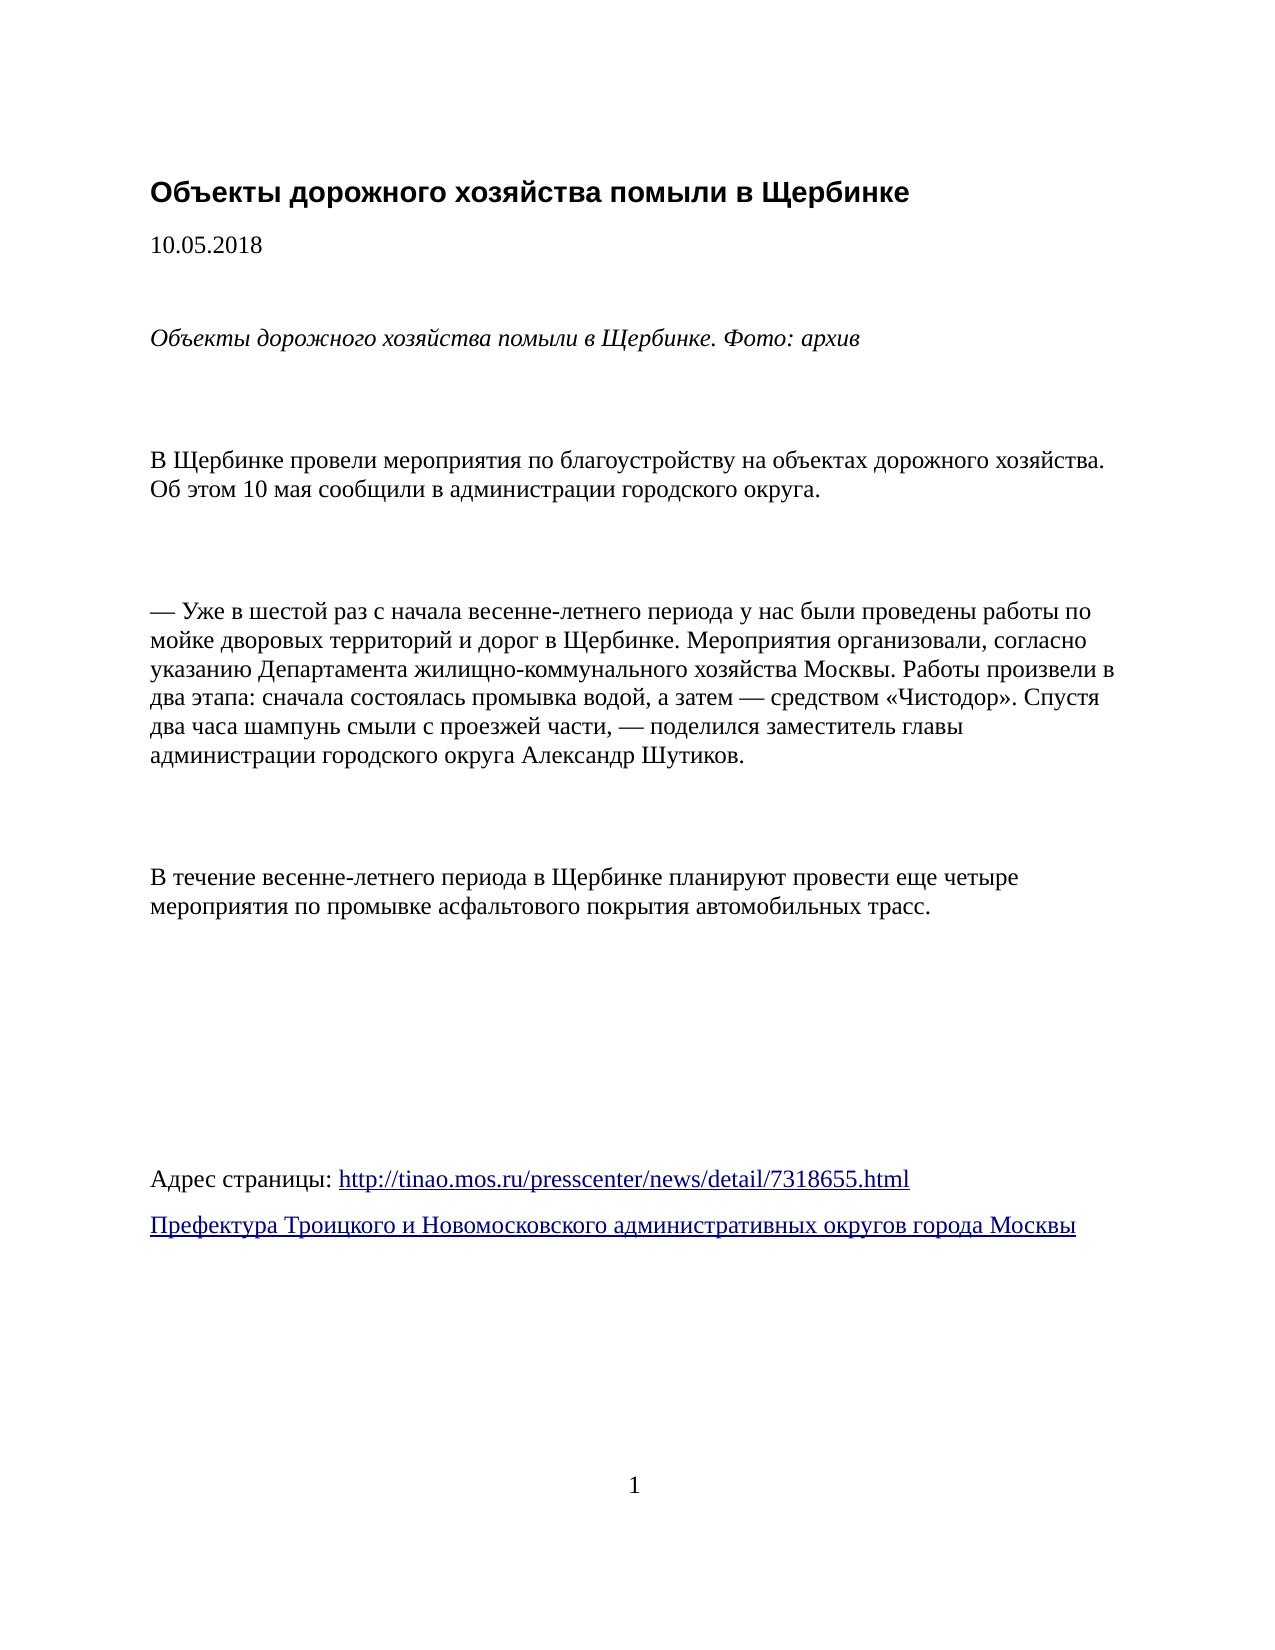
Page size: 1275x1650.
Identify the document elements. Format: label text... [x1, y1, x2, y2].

text Адрес страницы: http://tinao.mos.ru/presscenter/news/detail/7318655.html [150, 1164, 1125, 1192]
text Объекты дорожного хозяйства помыли в Щербинке. Фото: архив [150, 323, 1125, 352]
text В Щербинке провели мероприятия по благоустройству на объектах дорожного хозяйства. Об этом 10 мая сообщили в администрации городского округа. [150, 445, 1125, 503]
text — Уже в шестой раз с начала весенне-летнего периода у нас были проведены работы по мойке дворовых территорий и дорог в Щербинке. Мероприятия организовали, согласно указанию Департамента жилищно-коммунального хозяйства Москвы. Работы произвели в два этапа: сначала состоялась промывка водой, а затем — средством «Чистодор». Спустя два часа шампунь смыли с проезжей части, — поделился заместитель главы администрации городского округа Александр Шутиков. [150, 596, 1125, 769]
text Префектура Троицкого и Новомосковского административных округов города Москвы [150, 1210, 1125, 1239]
subtitle Объекты дорожного хозяйства помыли в Щербинке [150, 175, 1125, 208]
text 10.05.2018 [150, 230, 1125, 259]
text В течение весенне-летнего периода в Щербинке планируют провести еще четыре мероприятия по промывке асфальтового покрытия автомобильных трасс. [150, 862, 1125, 919]
